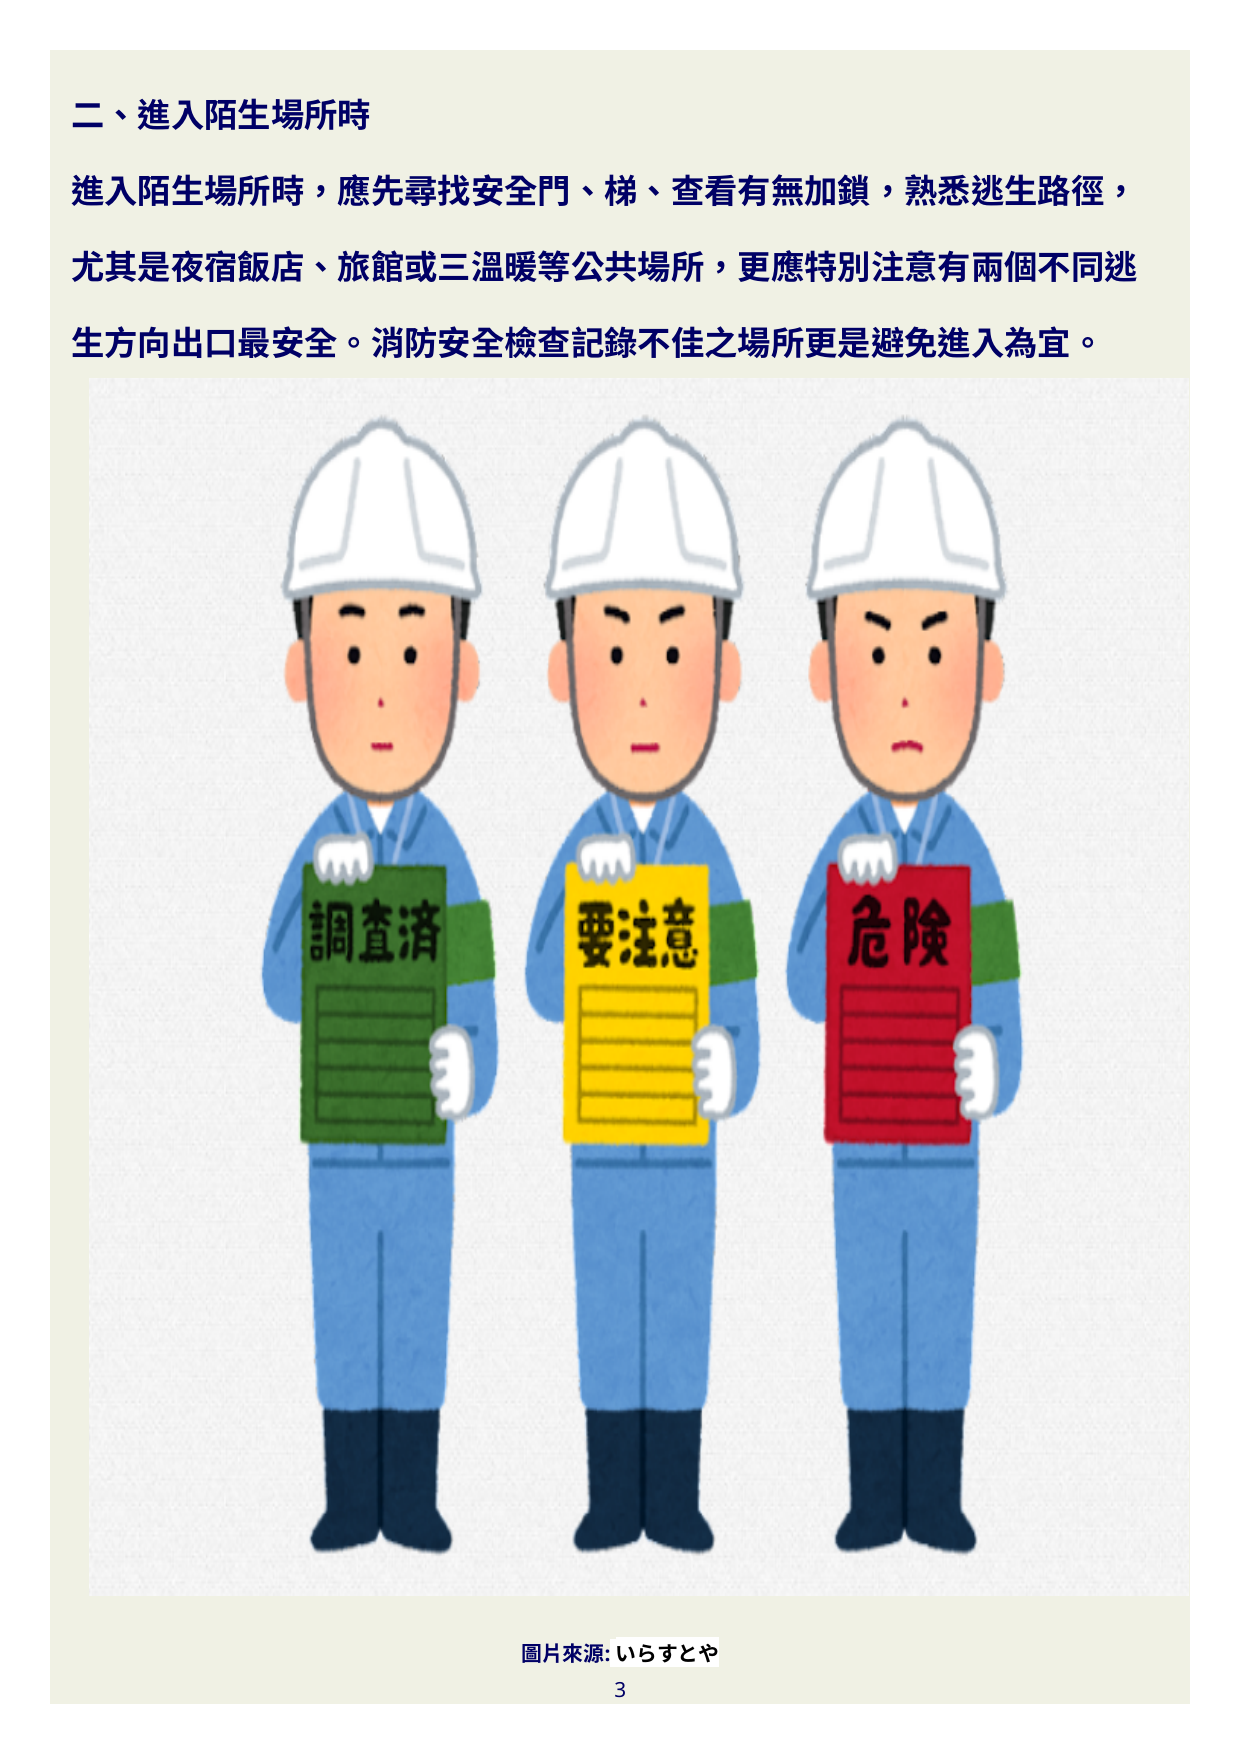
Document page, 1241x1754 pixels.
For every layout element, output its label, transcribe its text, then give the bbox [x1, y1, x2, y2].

text 二、進入陌生場所時 [71, 68, 1169, 144]
text 進入陌生場所時，應先尋找安全門、梯、查看有無加鎖，熟悉逃生路徑，尤其是夜宿飯店、旅館或三溫暖等公共場所，更應特別注意有兩個不同逃生方向出口最安全。消防安全檢查記錄不佳之場所更是避免進入為宜。 [71, 144, 1169, 372]
picture [89, 378, 1189, 1596]
text 圖片來源: いらすとや [71, 1627, 1169, 1665]
